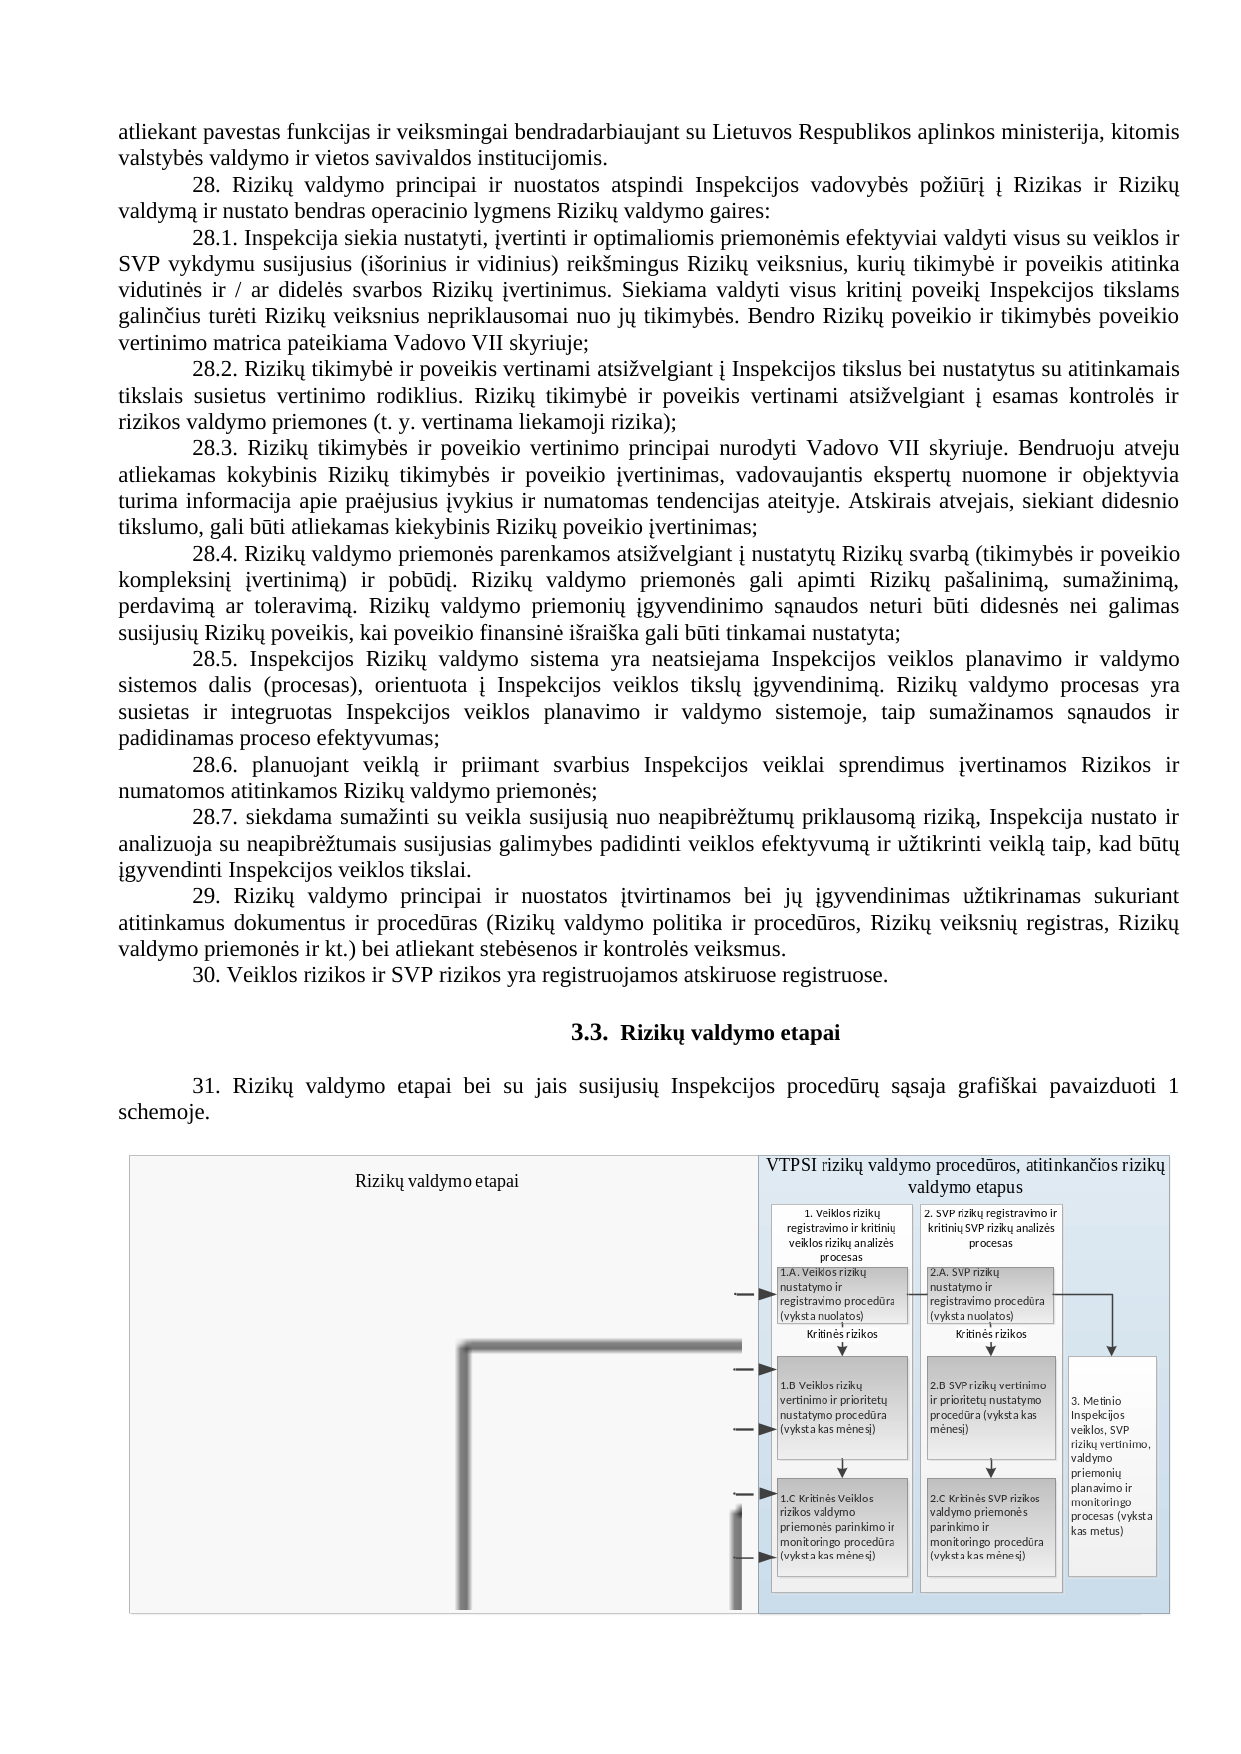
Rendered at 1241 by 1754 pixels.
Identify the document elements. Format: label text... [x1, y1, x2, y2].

text 28.1. Inspekcija siekia nustatyti, įvertinti ir optimaliomis priemonėmis efektyviai valdyti visus su veiklos ir SVP vykdymu susijusius (išorinius ir vidinius) reikšmingus Rizikų veiksnius, kurių tikimybė ir poveikis atitinka vidutinės ir / ar didelės svarbos Rizikų įvertinimus. Siekiama valdyti visus kritinį poveikį Inspekcijos tikslams galinčius turėti Rizikų veiksnius nepriklausomai nuo jų tikimybės. Bendro Rizikų poveikio ir tikimybės poveikio vertinimo matrica pateikiama Vadovo VII skyriuje; [118, 223, 1181, 355]
text 30. Veiklos rizikos ir SVP rizikos yra registruojamos atskiruose registruose. [118, 961, 1181, 988]
text 29. Rizikų valdymo principai ir nuostatos įtvirtinamos bei jų įgyvendinimas užtikrinamas sukuriant atitinkamus dokumentus ir procedūras (Rizikų valdymo politika ir procedūros, Rizikų veiksnių registras, Rizikų valdymo priemonės ir kt.) bei atliekant stebėsenos ir kontrolės veiksmus. [118, 882, 1181, 961]
text atliekant pavestas funkcijas ir veiksmingai bendradarbiaujant su Lietuvos Respublikos aplinkos ministerija, kitomis valstybės valdymo ir vietos savivaldos institucijomis. [118, 118, 1181, 171]
text 28.7. siekdama sumažinti su veikla susijusią nuo neapibrėžtumų priklausomą riziką, Inspekcija nustato ir analizuoja su neapibrėžtumais susijusias galimybes padidinti veiklos efektyvumą ir užtikrinti veiklą taip, kad būtų įgyvendinti Inspekcijos veiklos tikslai. [118, 803, 1181, 882]
text 28.3. Rizikų tikimybės ir poveikio vertinimo principai nurodyti Vadovo VII skyriuje. Bendruoju atveju atliekamas kokybinis Rizikų tikimybės ir poveikio įvertinimas, vadovaujantis ekspertų nuomone ir objektyvia turima informacija apie praėjusius įvykius ir numatomas tendencijas ateityje. Atskirais atvejais, siekiant didesnio tikslumo, gali būti atliekamas kiekybinis Rizikų poveikio įvertinimas; [118, 434, 1181, 540]
text 28. Rizikų valdymo principai ir nuostatos atspindi Inspekcijos vadovybės požiūrį į Rizikas ir Rizikų valdymą ir nustato bendras operacinio lygmens Rizikų valdymo gaires: [118, 171, 1181, 223]
text 28.6. planuojant veiklą ir priimant svarbius Inspekcijos veiklai sprendimus įvertinamos Rizikos ir numatomos atitinkamos Rizikų valdymo priemonės; [118, 751, 1181, 803]
text 28.5. Inspekcijos Rizikų valdymo sistema yra neatsiejama Inspekcijos veiklos planavimo ir valdymo sistemos dalis (procesas), orientuota į Inspekcijos veiklos tikslų įgyvendinimą. Rizikų valdymo procesas yra susietas ir integruotas Inspekcijos veiklos planavimo ir valdymo sistemoje, taip sumažinamos sąnaudos ir padidinamas proceso efektyvumas; [118, 645, 1181, 751]
text 3.3. Rizikų valdymo etapai [230, 1017, 1181, 1045]
text 31. Rizikų valdymo etapai bei su jais susijusių Inspekcijos procedūrų sąsaja grafiškai pavaizduoti 1 schemoje. [118, 1072, 1181, 1124]
text 28.4. Rizikų valdymo priemonės parenkamos atsižvelgiant į nustatytų Rizikų svarbą (tikimybės ir poveikio kompleksinį įvertinimą) ir pobūdį. Rizikų valdymo priemonės gali apimti Rizikų pašalinimą, sumažinimą, perdavimą ar toleravimą. Rizikų valdymo priemonių įgyvendinimo sąnaudos neturi būti didesnės nei galimas susijusių Rizikų poveikis, kai poveikio finansinė išraiška gali būti tinkamai nustatyta; [118, 540, 1181, 645]
text 28.2. Rizikų tikimybė ir poveikis vertinami atsižvelgiant į Inspekcijos tikslus bei nustatytus su atitinkamais tikslais susietus vertinimo rodiklius. Rizikų tikimybė ir poveikis vertinami atsižvelgiant į esamas kontrolės ir rizikos valdymo priemones (t. y. vertinama liekamoji rizika); [118, 355, 1181, 434]
